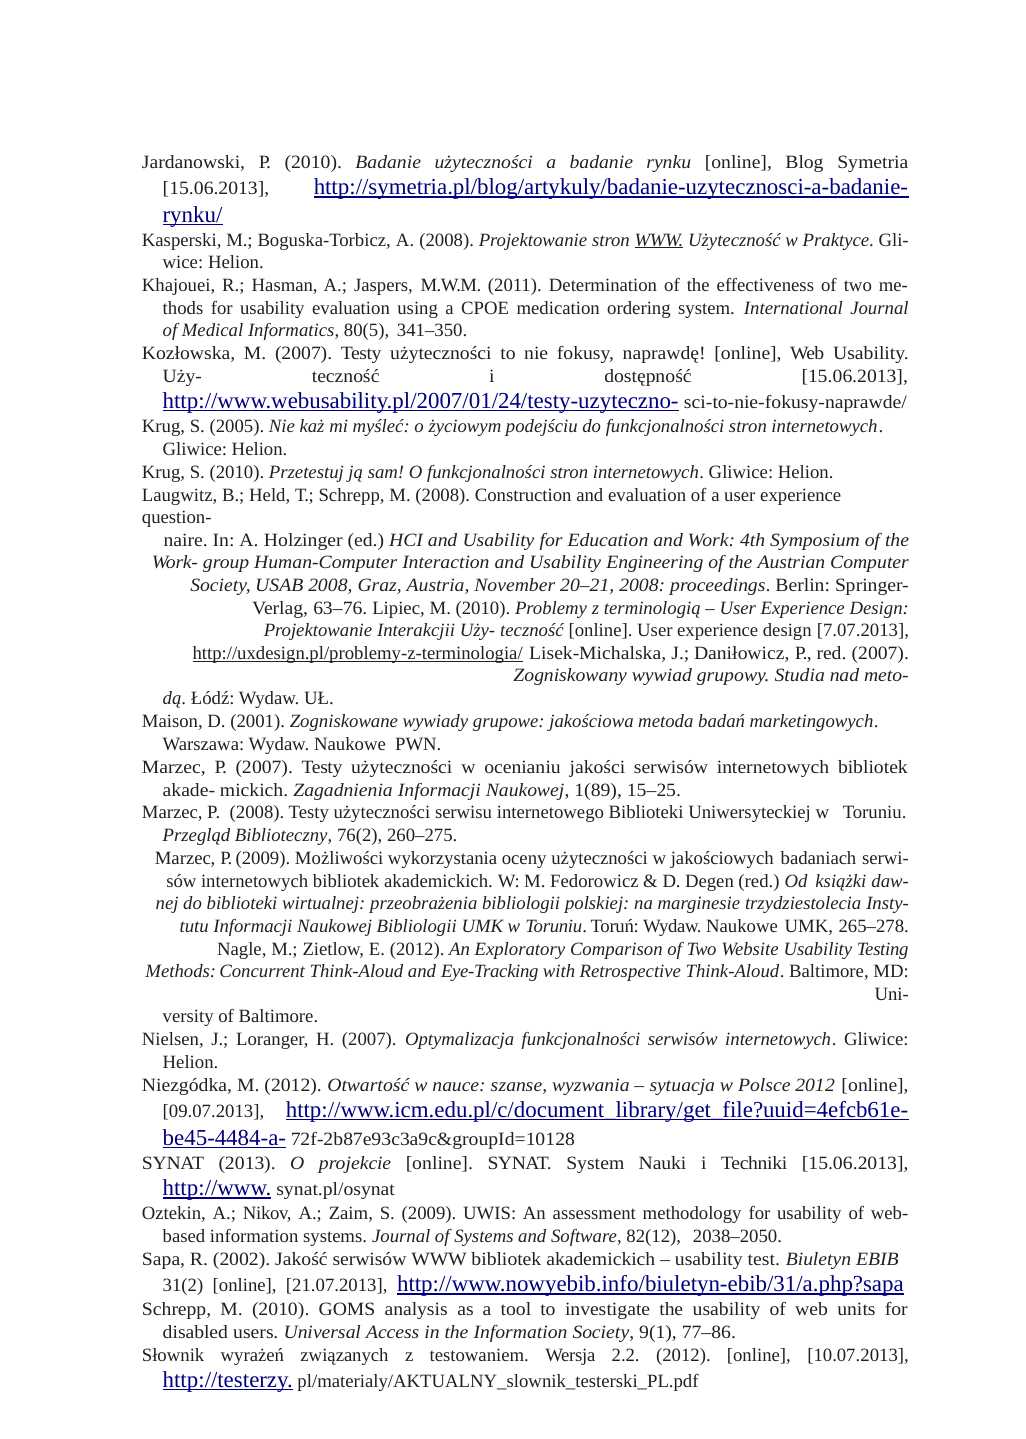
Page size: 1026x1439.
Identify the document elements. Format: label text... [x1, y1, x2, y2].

text Warszawa: Wydaw. Naukowe PWN. [162, 733, 977, 754]
text Gliwice: Helion. [162, 438, 977, 459]
text Przegląd Biblioteczny, 76(2), 260–275. [162, 824, 977, 846]
text Krug, S. (2005). Nie każ mi myśleć: o życiowym podejściu do funkcjonalności stron internetowych. [142, 415, 977, 437]
text Marzec, P. (2008). Testy użyteczności serwisu internetowego Biblioteki Uniwersyteckiej w Toruniu. [142, 801, 977, 823]
text Schrepp, M. (2010). GOMS analysis as a tool to investigate the usability of web units for disabled users. Universal Access in the Information Society, 9(1), 77–86. [142, 1298, 908, 1342]
text Sapa, R. (2002). Jakość serwisów WWW bibliotek akademickich – usability test. Biuletyn EBIB [142, 1247, 977, 1269]
text Niezgódka, M. (2012). Otwartość w nauce: szanse, wyzwania – sytuacja w Polsce 2012 [online], [09.07.2013], http://www.icm.edu.pl/c/document_library/get_file?uuid=4efcb61e-be45-4484-a- 72f-2b87e93c3a9c&groupId=10128 [142, 1073, 908, 1150]
text Oztekin, A.; Nikov, A.; Zaim, S. (2009). UWIS: An assessment methodology for usability of web-based information systems. Journal of Systems and Software, 82(12), 2038–2050. [142, 1202, 908, 1246]
text Marzec, P. (2009). Możliwości wykorzystania oceny użyteczności w jakościowych badaniach serwi- sów internetowych bibliotek akademickich. W: M. Fedorowicz & D. Degen (red.) Od książki daw- nej do biblioteki wirtualnej: przeobrażenia bibliologii polskiej: na marginesie trzydziestolecia Insty- tutu Informacji Naukowej Bibliologii UMK w Toruniu. Toruń: Wydaw. Naukowe UMK, 265–278. Nagle, M.; Zietlow, E. (2012). An Exploratory Comparison of Two Website Usability Testing Methods: Concurrent Think-Aloud and Eye-Tracking with Retrospective Think-Aloud. Baltimore, MD: Uni- [143, 847, 908, 1004]
text Maison, D. (2001). Zogniskowane wywiady grupowe: jakościowa metoda badań marketingowych. [142, 710, 977, 732]
text Krug, S. (2010). Przetestuj ją sam! O funkcjonalności stron internetowych. Gliwice: Helion. Laugwitz, B.; Held, T.; Schrepp, M. (2008). Construction and evaluation of a user experience question- [142, 461, 908, 528]
text Khajouei, R.; Hasman, A.; Jaspers, M.W.M. (2011). Determination of the effectiveness of two me- thods for usability evaluation using a CPOE medication ordering system. International Journal of Medical Informatics, 80(5), 341–350. [142, 274, 908, 341]
text Słownik wyrażeń związanych z testowaniem. Wersja 2.2. (2012). [online], [10.07.2013], http://testerzy. pl/materialy/AKTUALNY_slownik_testerski_PL.pdf [142, 1343, 909, 1393]
text Nielsen, J.; Loranger, H. (2007). Optymalizacja funkcjonalności serwisów internetowych. Gliwice: Helion. [142, 1028, 908, 1072]
text Marzec, P. (2007). Testy użyteczności w ocenianiu jakości serwisów internetowych bibliotek akade- mickich. Zagadnienia Informacji Naukowej, 1(89), 15–25. [142, 756, 908, 800]
text Kozłowska, M. (2007). Testy użyteczności to nie fokusy, naprawdę! [online], Web Usability. Uży- teczność i dostępność [15.06.2013], http://www.webusability.pl/2007/01/24/testy-uzyteczno- sci-to-nie-fokusy-naprawde/ [142, 342, 908, 414]
text SYNAT (2013). O projekcie [online]. SYNAT. System Nauki i Techniki [15.06.2013], http://www. synat.pl/osynat [142, 1152, 908, 1201]
text naire. In: A. Holzinger (ed.) HCI and Usability for Education and Work: 4th Symposium of the Work- group Human-Computer Interaction and Usability Engineering of the Austrian Computer Society, USAB 2008, Graz, Austria, November 20–21, 2008: proceedings. Berlin: Springer-Verlag, 63–76. Lipiec, M. (2010). Problemy z terminologią – User Experience Design: Projektowanie Interakcjii Uży- teczność [online]. User experience design [7.07.2013], http://uxdesign.pl/problemy-z-terminologia/ Lisek-Michalska, J.; Daniłowicz, P., red. (2007). Zogniskowany wywiad grupowy. Studia nad meto- [142, 529, 909, 686]
text 31(2) [online], [21.07.2013], http://www.nowyebib.info/biuletyn-ebib/31/a.php?sapa [162, 1270, 977, 1297]
text Jardanowski, P. (2010). Badanie użyteczności a badanie rynku [online], Blog Symetria [15.06.2013], http://symetria.pl/blog/artykuly/badanie-uzytecznosci-a-badanie-rynku/ [142, 151, 908, 227]
text dą. Łódź: Wydaw. UŁ. [162, 687, 977, 709]
text Kasperski, M.; Boguska-Torbicz, A. (2008). Projektowanie stron WWW. Użyteczność w Praktyce. Gli- wice: Helion. [142, 229, 908, 273]
text versity of Baltimore. [162, 1005, 977, 1027]
